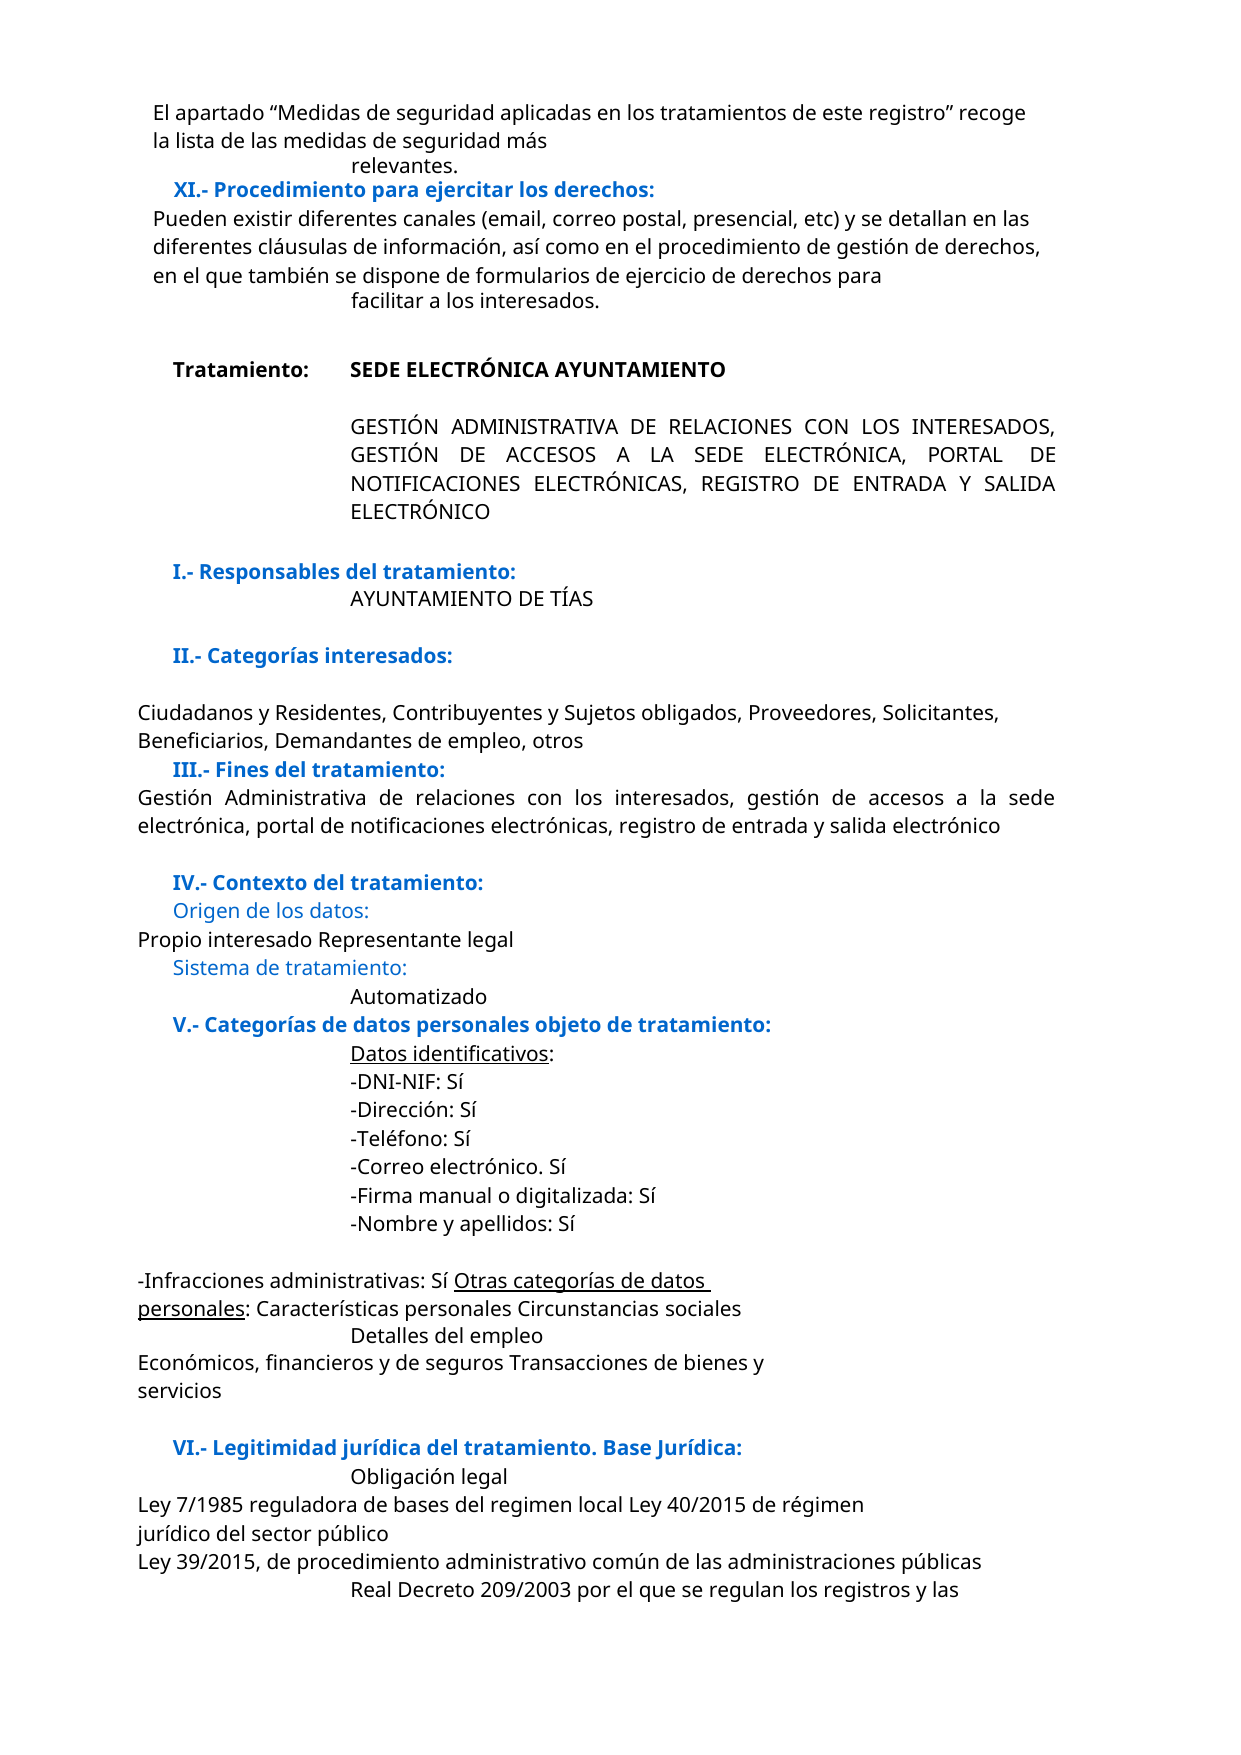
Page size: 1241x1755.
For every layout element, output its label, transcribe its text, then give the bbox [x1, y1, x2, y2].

subtitle I.- Responsables del tratamiento: [173, 561, 1197, 584]
text Gestión Administrativa de relaciones con los interesados, gestión de accesos a la sede electrónica, portal de notificaciones electrónicas, registro de entrada y salida electrónico [137, 783, 1056, 840]
subtitle III.- Fines del tratamiento: [173, 755, 1197, 783]
text -Dirección: Sí [350, 1096, 1197, 1124]
text Datos identificativos: [350, 1039, 1197, 1067]
text -Nombre y apellidos: Sí [350, 1209, 1197, 1238]
text -DNI-NIF: Sí [350, 1067, 1197, 1096]
text -Teléfono: Sí [350, 1124, 1197, 1152]
text Automatizado [350, 982, 1197, 1010]
text Económicos, financieros y de seguros Transacciones de bienes y servicios [137, 1348, 819, 1405]
text Detalles del empleo [350, 1323, 1197, 1348]
table_header El apartado “Medidas de seguridad aplicadas en los tratamientos de este registro” recoge la lista de las medidas de seguridad más relevantes. [153, 98, 1069, 179]
text Origen de los datos: [173, 897, 1197, 925]
subtitle VI.- Legitimidad jurídica del tratamiento. Base Jurídica: [173, 1433, 1197, 1462]
text Tratamiento: SEDE ELECTRÓNICA AYUNTAMIENTO [173, 355, 1067, 383]
text Propio interesado Representante legal [137, 925, 586, 953]
text Ley 7/1985 reguladora de bases del regimen local Ley 40/2015 de régimen jurídico del sector público [137, 1490, 910, 1547]
text -Firma manual o digitalizada: Sí [350, 1181, 1197, 1209]
subtitle II.- Categorías interesados: [173, 641, 1197, 669]
text -Correo electrónico. Sí [350, 1152, 1197, 1181]
text GESTIÓN ADMINISTRATIVA DE RELACIONES CON LOS INTERESADOS, GESTIÓN DE ACCESOS A LA SEDE ELECTRÓNICA, PORTAL DE NOTIFICACIONES ELECTRÓNICAS, REGISTRO DE ENTRADA Y SALIDA ELECTRÓNICO [350, 412, 1056, 526]
text -Infracciones administrativas: Sí Otras categorías de datos personales: Características personales Circunstancias sociales [137, 1266, 749, 1323]
text Sistema de tratamiento: [173, 953, 1197, 982]
text Ciudadanos y Residentes, Contribuyentes y Sujetos obligados, Proveedores, Solicitantes, Beneficiarios, Demandantes de empleo, otros [137, 698, 1052, 755]
text Real Decreto 209/2003 por el que se regulan los registros y las [350, 1576, 1197, 1604]
table_cell Pueden existir diferentes canales (email, correo postal, presencial, etc) y se detallan en las diferentes cláusulas de información, así como en el procedimiento de gestión de derechos, en el que también se dispone de formularios de ejercicio de derechos para facilitar a los interesados. [153, 204, 1069, 331]
subtitle IV.- Contexto del tratamiento: [173, 868, 1197, 897]
text AYUNTAMIENTO DE TÍAS [350, 584, 1197, 613]
subtitle V.- Categorías de datos personales objeto de tratamiento: [173, 1010, 1197, 1039]
text Obligación legal [350, 1462, 1197, 1490]
text Ley 39/2015, de procedimiento administrativo común de las administraciones públicas [137, 1547, 1045, 1576]
table_cell XI.- Procedimiento para ejercitar los derechos: [153, 179, 1069, 204]
